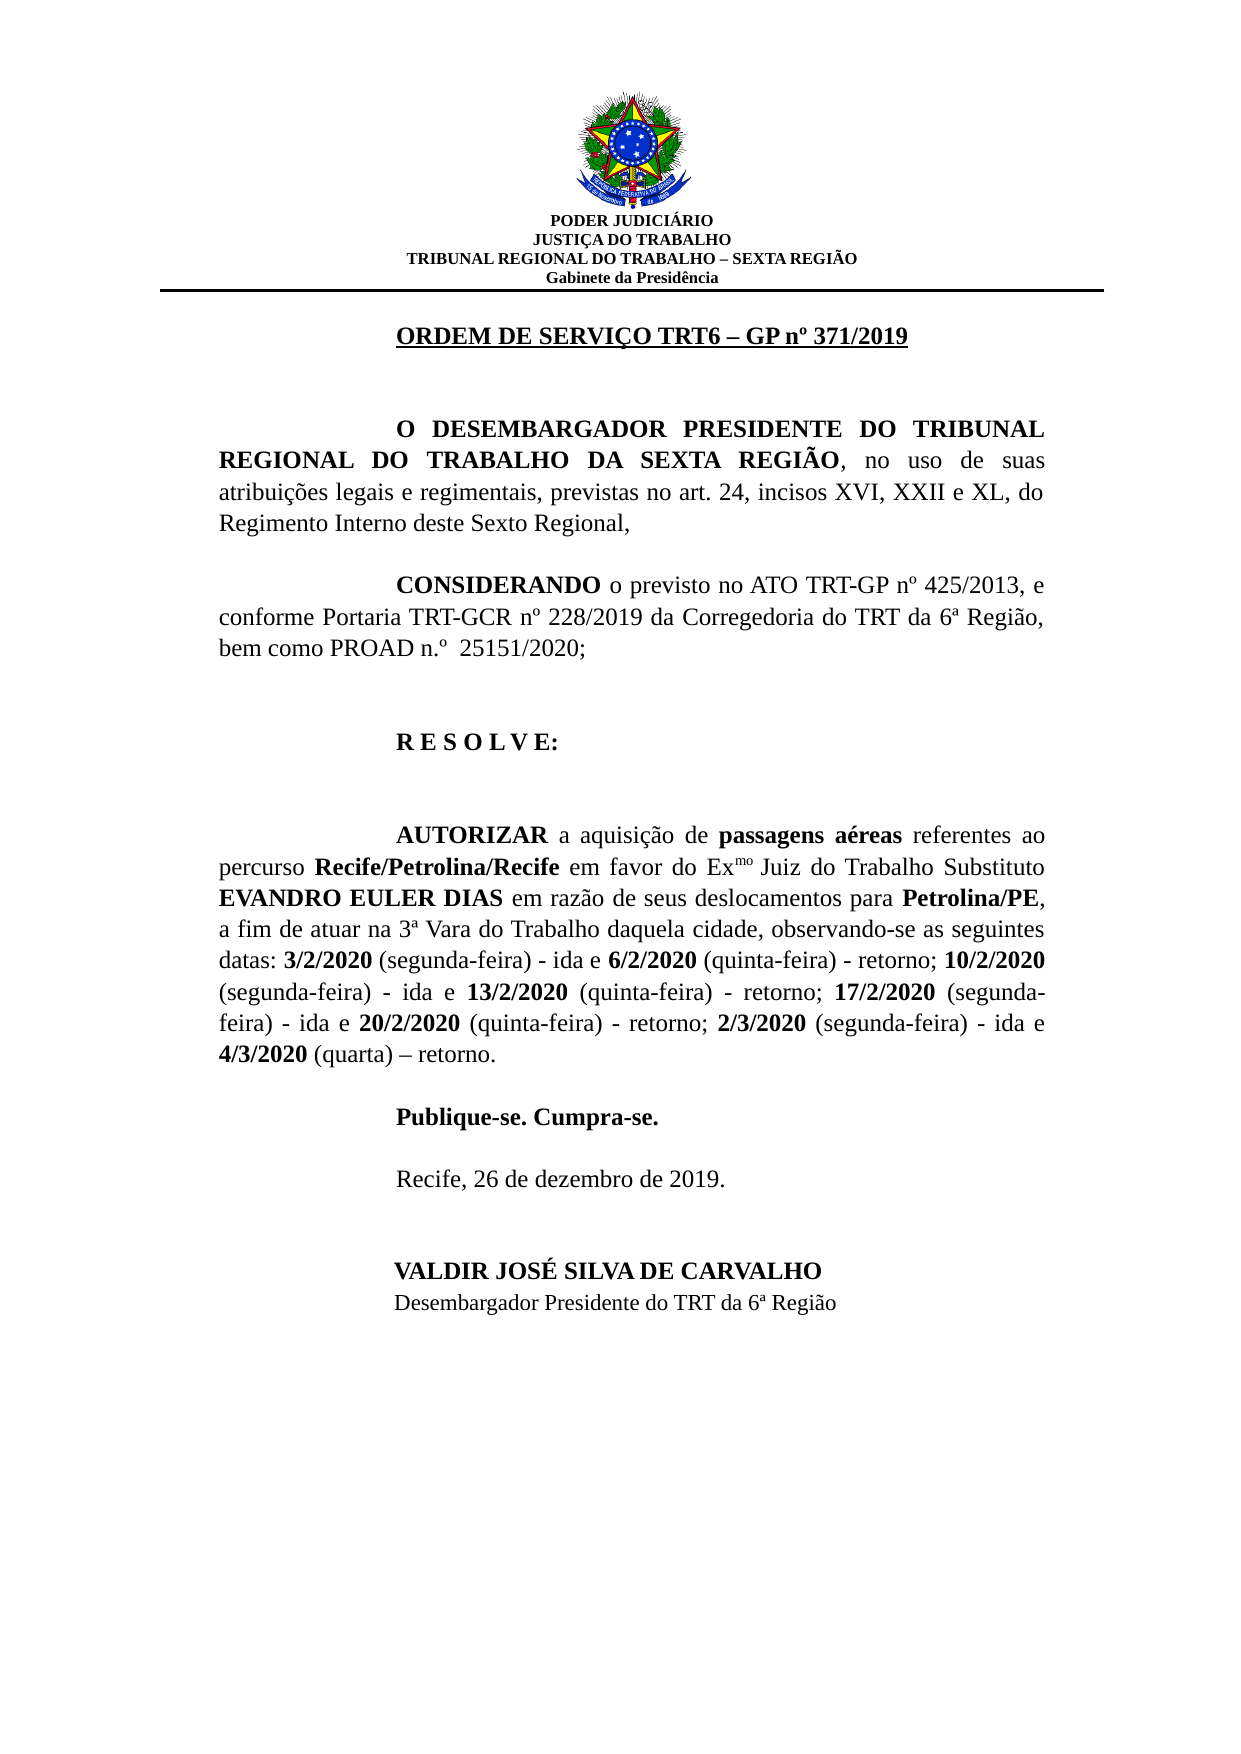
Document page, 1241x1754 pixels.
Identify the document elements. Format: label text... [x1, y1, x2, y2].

text Desembargador Presidente do TRT da 6ª Região [159, 1285, 1045, 1316]
text VALDIR JOSÉ SILVA DE CARVALHO [218, 1256, 1045, 1285]
text O DESEMBARGADOR PRESIDENTE DO TRIBUNAL REGIONAL DO TRABALHO DA SEXTA REGIÃO, no uso de suas atribuições legais e regimentais, previstas no art. 24, incisos XVI, XXII e XL, do Regimento Interno deste Sexto Regional, [218, 412, 1045, 537]
text AUTORIZAR a aquisição de passagens aéreas referentes ao percurso Recife/Petrolina/Recife em favor do Exmo Juiz do Trabalho Substituto EVANDRO EULER DIAS em razão de seus deslocamentos para Petrolina/PE, a fim de atuar na 3ª Vara do Trabalho daquela cidade, observando-se as seguintes datas: 3/2/2020 (segunda-feira) - ida e 6/2/2020 (quinta-feira) - retorno; 10/2/2020 (segunda-feira) - ida e 13/2/2020 (quinta-feira) - retorno; 17/2/2020 (segunda-feira) - ida e 20/2/2020 (quinta-feira) - retorno; 2/3/2020 (segunda-feira) - ida e 4/3/2020 (quarta) – retorno. [218, 819, 1045, 1069]
subtitle ORDEM DE SERVIÇO TRT6 – GP nº 371/2019 [218, 321, 1045, 350]
picture [570, 88, 694, 211]
text CONSIDERANDO o previsto no ATO TRT-GP nº 425/2013, e conforme Portaria TRT-GCR nº 228/2019 da Corregedoria do TRT da 6ª Região, bem como PROAD n.º 25151/2020; [218, 569, 1045, 662]
text Recife, 26 de dezembro de 2019. [218, 1162, 1045, 1194]
text R E S O L V E: [218, 725, 1045, 756]
text Publique-se. Cumpra-se. [218, 1100, 1045, 1131]
